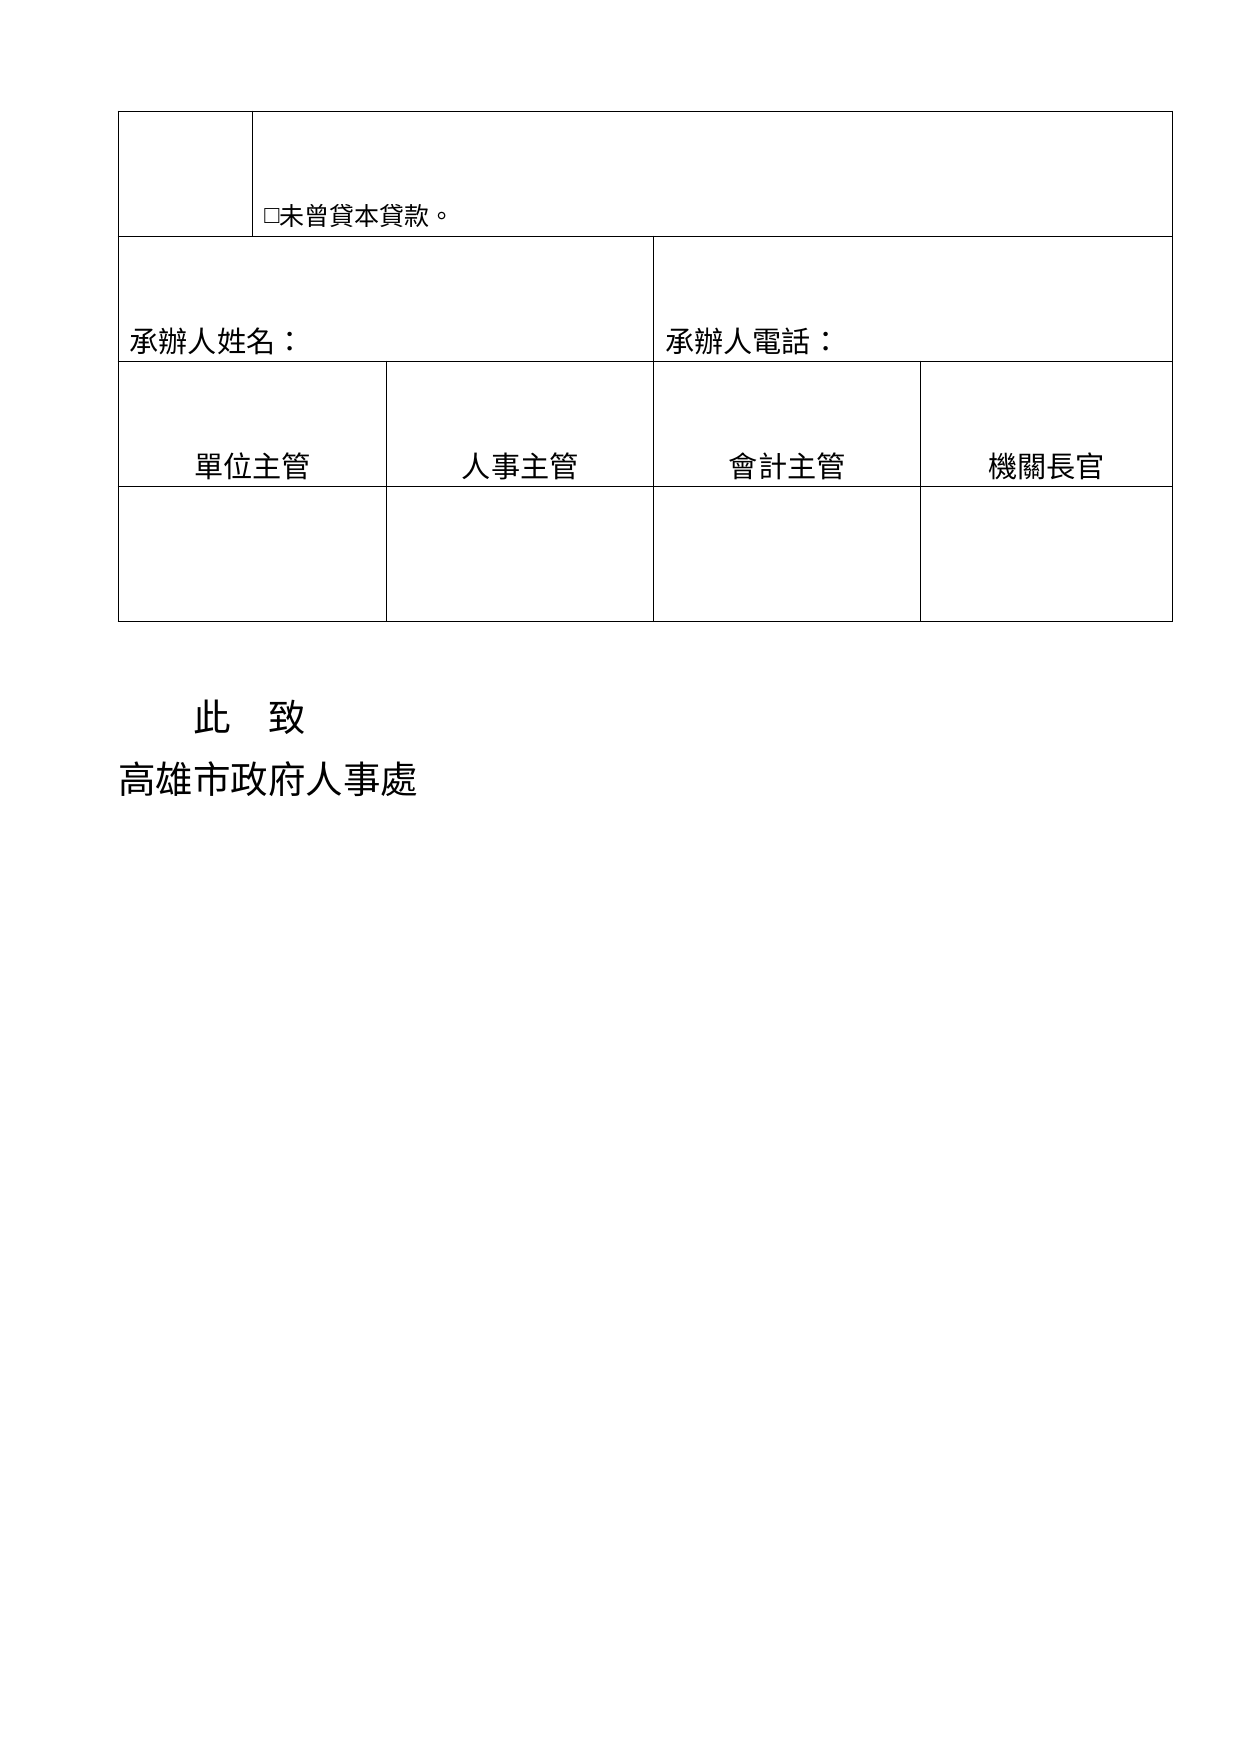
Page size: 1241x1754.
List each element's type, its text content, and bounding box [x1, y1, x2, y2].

table_cell [387, 487, 653, 621]
table_cell [119, 112, 252, 236]
table_cell 會計主管 [654, 362, 920, 486]
text 高雄市政府人事處 [118, 736, 1152, 798]
table_cell 單位主管 [119, 362, 386, 486]
table_cell 承辦人姓名： [119, 237, 653, 361]
text 此 致 [118, 673, 1152, 736]
table_cell [654, 487, 920, 621]
table_cell [119, 487, 386, 621]
table_cell [921, 487, 1172, 621]
table_cell 承辦人電話： [654, 237, 1172, 361]
table_cell 人事主管 [387, 362, 653, 486]
table_cell □未曾貸本貸款。 [253, 112, 1172, 236]
table_cell 機關長官 [921, 362, 1172, 486]
